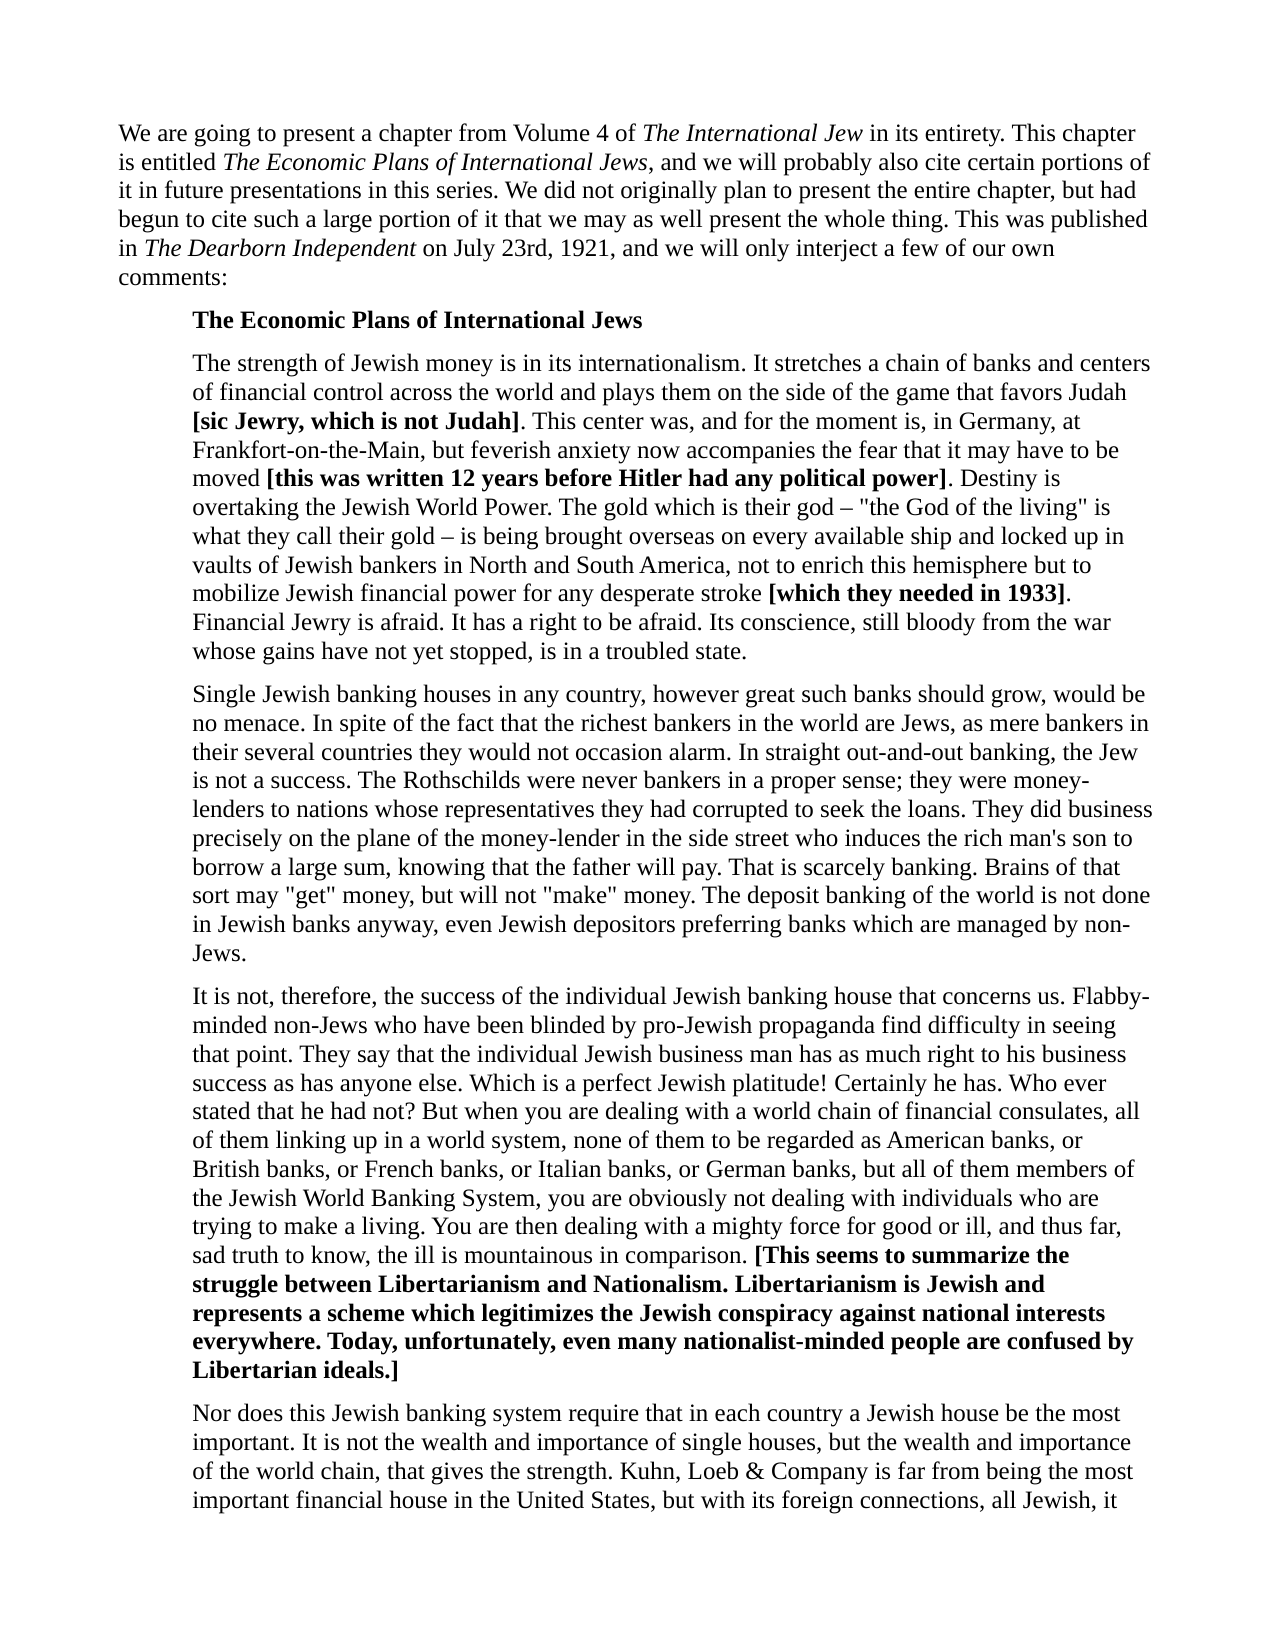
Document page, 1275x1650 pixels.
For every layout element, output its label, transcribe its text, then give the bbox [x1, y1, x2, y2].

text Single Jewish banking houses in any country, however great such banks should grow, would be no menace. In spite of the fact that the richest bankers in the world are Jews, as mere bankers in their several countries they would not occasion alarm. In straight out-and-out banking, the Jew is not a success. The Rothschilds were never bankers in a proper sense; they were money-lenders to nations whose representatives they had corrupted to seek the loans. They did business precisely on the plane of the money-lender in the side street who induces the rich man's son to borrow a large sum, knowing that the father will pay. That is scarcely banking. Brains of that sort may "get" money, but will not "make" money. The deposit banking of the world is not done in Jewish banks anyway, even Jewish depositors preferring banks which are managed by non-Jews. [192, 679, 1157, 967]
text The Economic Plans of International Jews [192, 305, 1157, 334]
text Nor does this Jewish banking system require that in each country a Jewish house be the most important. It is not the wealth and importance of single houses, but the wealth and importance of the world chain, that gives the strength. Kuhn, Loeb & Company is far from being the most important financial house in the United States, but with its foreign connections, all Jewish, it [192, 1398, 1157, 1513]
text The strength of Jewish money is in its internationalism. It stretches a chain of banks and centers of financial control across the world and plays them on the side of the game that favors Judah [sic Jewry, which is not Judah]. This center was, and for the moment is, in Germany, at Frankfort-on-the-Main, but feverish anxiety now accompanies the fear that it may have to be moved [this was written 12 years before Hitler had any political power]. Destiny is overtaking the Jewish World Power. The gold which is their god – "the God of the living" is what they call their gold – is being brought overseas on every available ship and locked up in vaults of Jewish bankers in North and South America, not to enrich this hemisphere but to mobilize Jewish financial power for any desperate stroke [which they needed in 1933]. Financial Jewry is afraid. It has a right to be afraid. Its conscience, still bloody from the war whose gains have not yet stopped, is in a troubled state. [192, 348, 1157, 665]
text It is not, therefore, the success of the individual Jewish banking house that concerns us. Flabby-minded non-Jews who have been blinded by pro-Jewish propaganda find difficulty in seeing that point. They say that the individual Jewish business man has as much right to his business success as has anyone else. Which is a perfect Jewish platitude! Certainly he has. Who ever stated that he had not? But when you are dealing with a world chain of financial consulates, all of them linking up in a world system, none of them to be regarded as American banks, or British banks, or French banks, or Italian banks, or German banks, but all of them members of the Jewish World Banking System, you are obviously not dealing with individuals who are trying to make a living. You are then dealing with a mighty force for good or ill, and thus far, sad truth to know, the ill is mountainous in comparison. [This seems to summarize the struggle between Libertarianism and Nationalism. Libertarianism is Jewish and represents a scheme which legitimizes the Jewish conspiracy against national interests everywhere. Today, unfortunately, even many nationalist-minded people are confused by Libertarian ideals.] [192, 981, 1157, 1384]
text We are going to present a chapter from Volume 4 of The International Jew in its entirety. This chapter is entitled The Economic Plans of International Jews, and we will probably also cite certain portions of it in future presentations in this series. We did not originally plan to present the entire chapter, but had begun to cite such a large portion of it that we may as well present the whole thing. This was published in The Dearborn Independent on July 23rd, 1921, and we will only interject a few of our own comments: [118, 118, 1157, 291]
